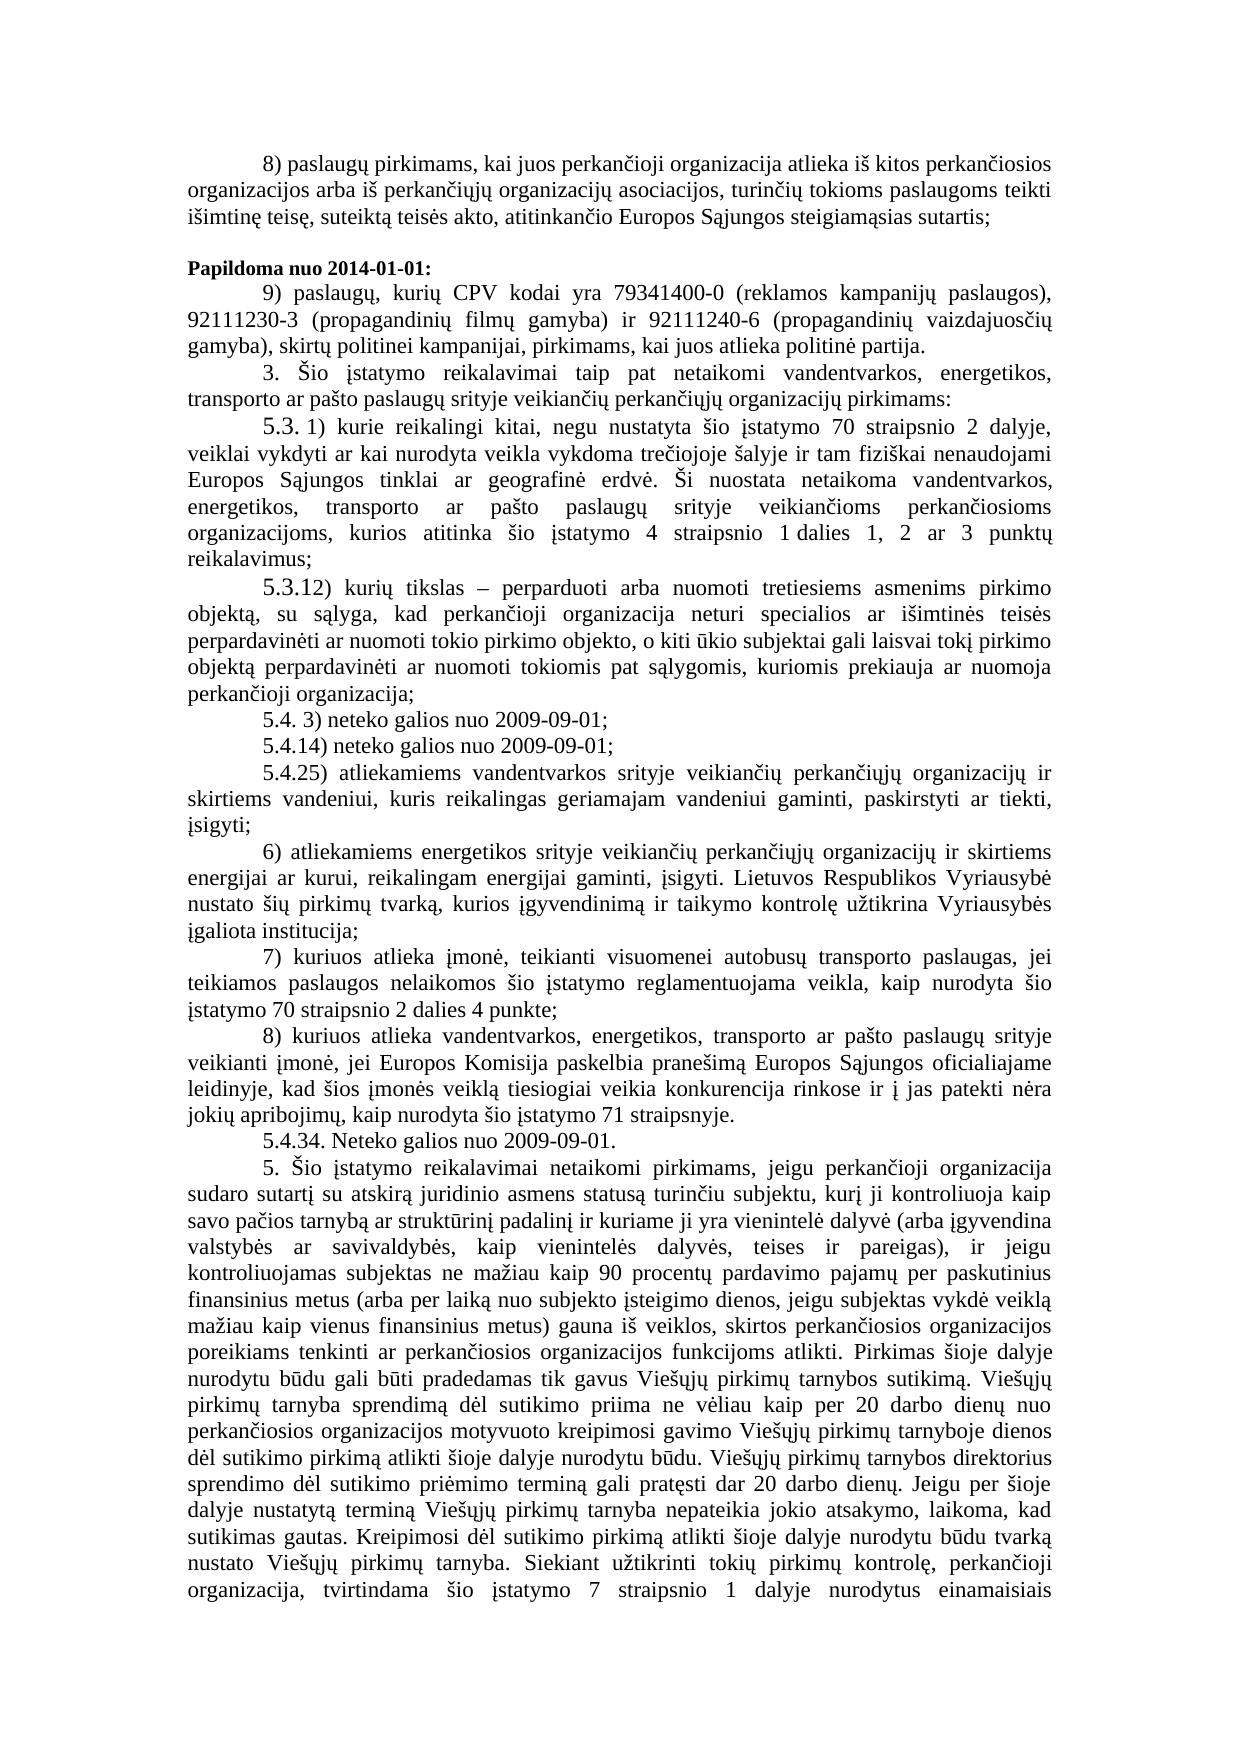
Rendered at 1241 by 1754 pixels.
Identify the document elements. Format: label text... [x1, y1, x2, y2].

subtitle 4) neteko galios nuo 2009-09-01; [187, 732, 1053, 759]
subtitle 5) atliekamiems vandentvarkos srityje veikiančių perkančiųjų organizacijų ir skirtiems vandeniui, kuris reikalingas geriamajam vandeniui gaminti, paskirstyti ar tiekti, įsigyti; [187, 759, 1053, 838]
subtitle 4. Neteko galios nuo 2009-09-01. [187, 1128, 1053, 1154]
text 8) kuriuos atlieka vandentvarkos, energetikos, transporto ar pašto paslaugų srityje veikianti įmonė, jei Europos Komisija paskelbia pranešimą Europos Sąjungos oficialiajame leidinyje, kad šios įmonės veiklą tiesiogiai veikia konkurencija rinkose ir į jas patekti nėra jokių apribojimų, kaip nurodyta šio įstatymo 71 straipsnyje. [187, 1022, 1053, 1128]
text 3. Šio įstatymo reikalavimai taip pat netaikomi vandentvarkos, energetikos, transporto ar pašto paslaugų srityje veikiančių perkančiųjų organizacijų pirkimams: [187, 358, 1053, 411]
text 8) paslaugų pirkimams, kai juos perkančioji organizacija atlieka iš kitos perkančiosios organizacijos arba iš perkančiųjų organizacijų asociacijos, turinčių tokioms paslaugoms teikti išimtinę teisę, suteiktą teisės akto, atitinkančio Europos Sąjungos steigiamąsias sutartis; [187, 150, 1053, 229]
subtitle 3) neteko galios nuo 2009-09-01; [187, 706, 1053, 732]
subtitle 1) kurie reikalingi kitai, negu nustatyta šio įstatymo 70 straipsnio 2 dalyje, veiklai vykdyti ar kai nurodyta veikla vykdoma trečiojoje šalyje ir tam fiziškai nenaudojami Europos Sąjungos tinklai ar geografinė erdvė. Ši nuostata netaikoma vandentvarkos, energetikos, transporto ar pašto paslaugų srityje veikiančioms perkančiosioms organizacijoms, kurios atitinka šio įstatymo 4 straipsnio 1 dalies 1, 2 ar 3 punktų reikalavimus; [187, 411, 1053, 572]
text 9) paslaugų, kurių CPV kodai yra 79341400-0 (reklamos kampanijų paslaugos), 92111230-3 (propagandinių filmų gamyba) ir 92111240-6 (propagandinių vaizdajuosčių gamyba), skirtų politinei kampanijai, pirkimams, kai juos atlieka politinė partija. [187, 279, 1053, 358]
subtitle 2) kurių tikslas – perparduoti arba nuomoti tretiesiems asmenims pirkimo objektą, su sąlyga, kad perkančioji organizacija neturi specialios ar išimtinės teisės perpardavinėti ar nuomoti tokio pirkimo objekto, o kiti ūkio subjektai gali laisvai tokį pirkimo objektą perpardavinėti ar nuomoti tokiomis pat sąlygomis, kuriomis prekiauja ar nuomoja perkančioji organizacija; [187, 572, 1053, 706]
text 7) kuriuos atlieka įmonė, teikianti visuomenei autobusų transporto paslaugas, jei teikiamos paslaugos nelaikomos šio įstatymo reglamentuojama veikla, kaip nurodyta šio įstatymo 70 straipsnio 2 dalies 4 punkte; [187, 943, 1053, 1022]
text 6) atliekamiems energetikos srityje veikiančių perkančiųjų organizacijų ir skirtiems energijai ar kurui, reikalingam energijai gaminti, įsigyti. Lietuvos Respublikos Vyriausybė nustato šių pirkimų tvarką, kurios įgyvendinimą ir taikymo kontrolę užtikrina Vyriausybės įgaliota institucija; [187, 838, 1053, 943]
text Papildoma nuo 2014-01-01: [187, 255, 1053, 279]
text 5. Šio įstatymo reikalavimai netaikomi pirkimams, jeigu perkančioji organizacija sudaro sutartį su atskirą juridinio asmens statusą turinčiu subjektu, kurį ji kontroliuoja kaip savo pačios tarnybą ar struktūrinį padalinį ir kuriame ji yra vienintelė dalyvė (arba įgyvendina valstybės ar savivaldybės, kaip vienintelės dalyvės, teises ir pareigas), ir jeigu kontroliuojamas subjektas ne mažiau kaip 90 procentų pardavimo pajamų per paskutinius finansinius metus (arba per laiką nuo subjekto įsteigimo dienos, jeigu subjektas vykdė veiklą mažiau kaip vienus finansinius metus) gauna iš veiklos, skirtos perkančiosios organizacijos poreikiams tenkinti ar perkančiosios organizacijos funkcijoms atlikti. Pirkimas šioje dalyje nurodytu būdu gali būti pradedamas tik gavus Viešųjų pirkimų tarnybos sutikimą. Viešųjų pirkimų tarnyba sprendimą dėl sutikimo priima ne vėliau kaip per 20 darbo dienų nuo perkančiosios organizacijos motyvuoto kreipimosi gavimo Viešųjų pirkimų tarnyboje dienos dėl sutikimo pirkimą atlikti šioje dalyje nurodytu būdu. Viešųjų pirkimų tarnybos direktorius sprendimo dėl sutikimo priėmimo terminą gali pratęsti dar 20 darbo dienų. Jeigu per šioje dalyje nustatytą terminą Viešųjų pirkimų tarnyba nepateikia jokio atsakymo, laikoma, kad sutikimas gautas. Kreipimosi dėl sutikimo pirkimą atlikti šioje dalyje nurodytu būdu tvarką nustato Viešųjų pirkimų tarnyba. Siekiant užtikrinti tokių pirkimų kontrolę, perkančioji organizacija, tvirtindama šio įstatymo 7 straipsnio 1 dalyje nurodytus einamaisiais [187, 1154, 1053, 1602]
